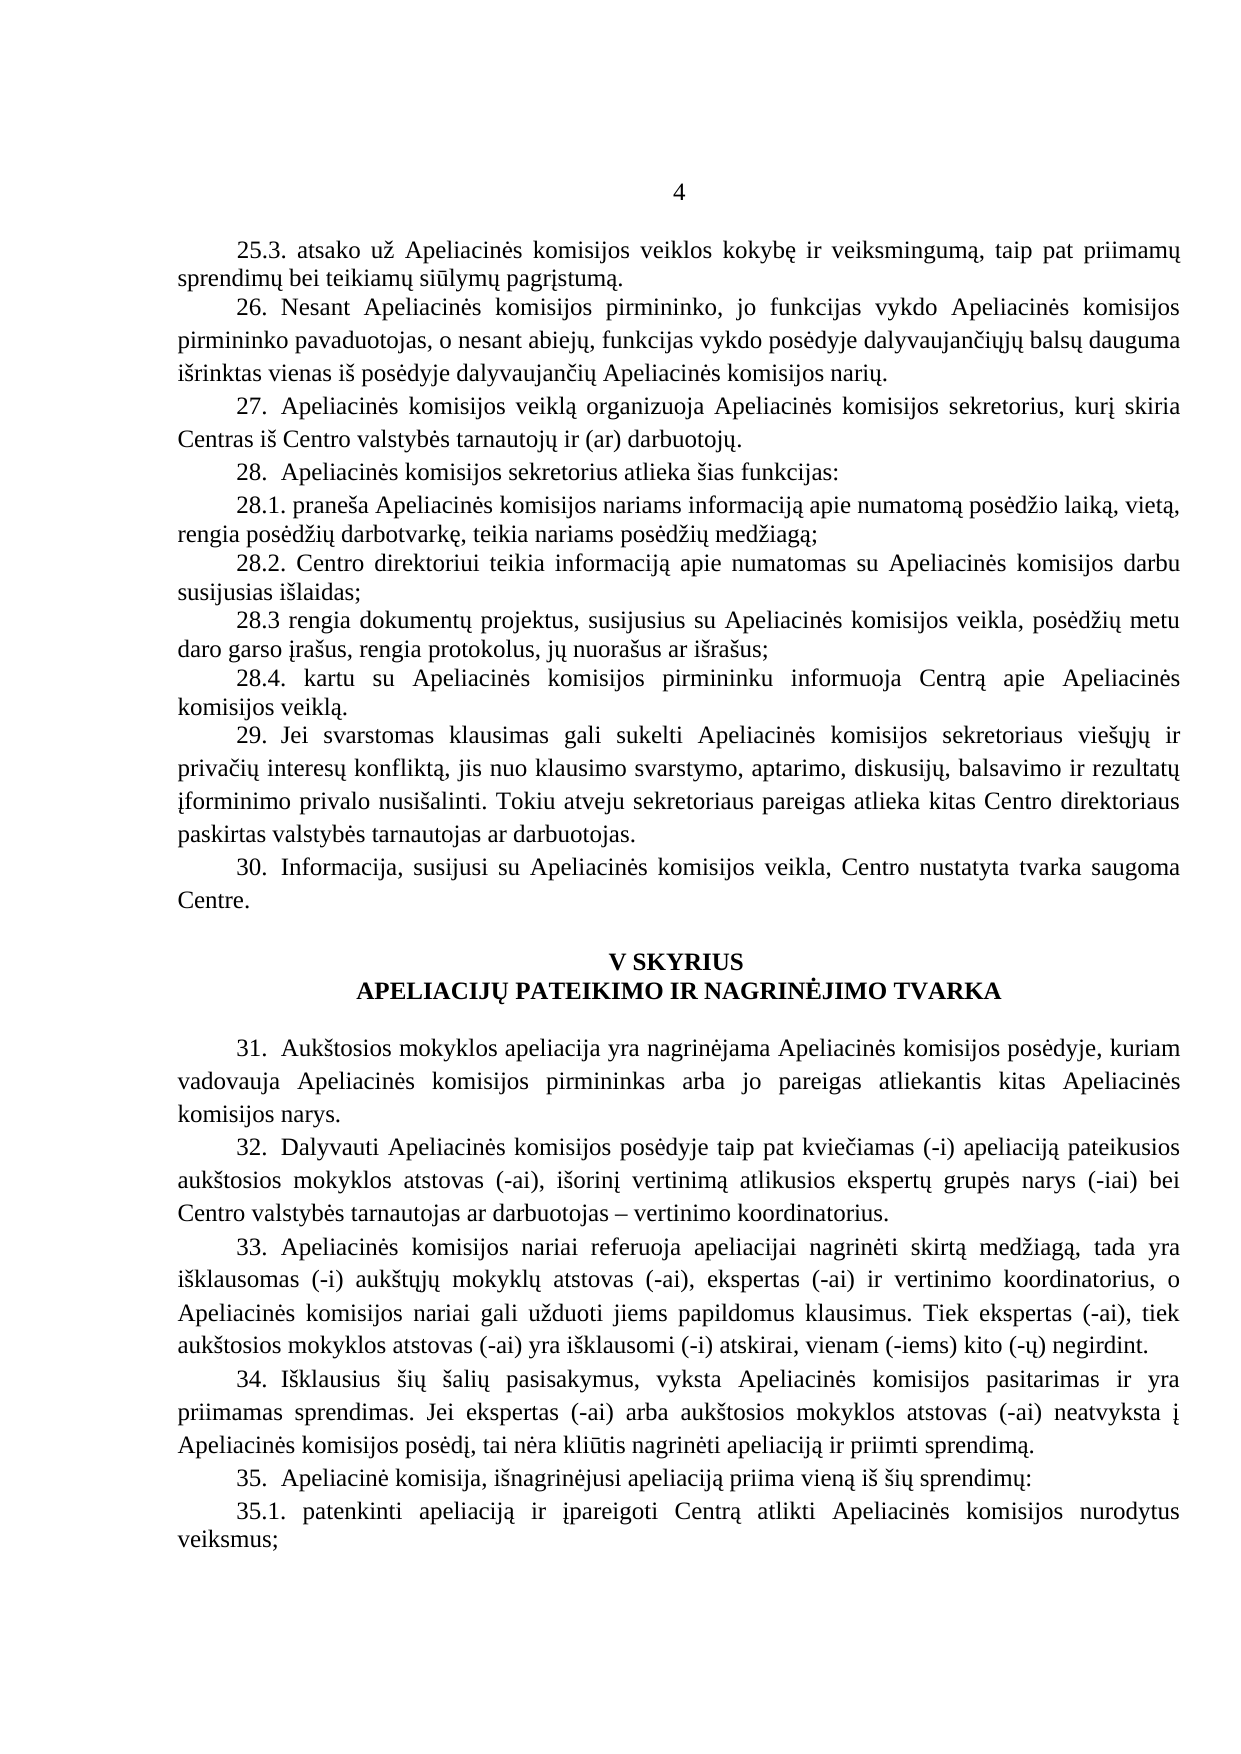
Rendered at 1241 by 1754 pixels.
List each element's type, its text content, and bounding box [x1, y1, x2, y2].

text 33. Apeliacinės komisijos nariai referuoja apeliacijai nagrinėti skirtą medžiagą, tada yra išklausomas (-i) aukštųjų mokyklų atstovas (-ai), ekspertas (-ai) ir vertinimo koordinatorius, o Apeliacinės komisijos nariai gali užduoti jiems papildomus klausimus. Tiek ekspertas (-ai), tiek aukštosios mokyklos atstovas (-ai) yra išklausomi (-i) atskirai, vienam (-iems) kito (-ų) negirdint. [177, 1232, 1181, 1359]
text 26. Nesant Apeliacinės komisijos pirmininko, jo funkcijas vykdo Apeliacinės komisijos pirmininko pavaduotojas, o nesant abiejų, funkcijas vykdo posėdyje dalyvaujančiųjų balsų dauguma išrinktas vienas iš posėdyje dalyvaujančių Apeliacinės komisijos narių. [177, 292, 1181, 387]
text 32. Dalyvauti Apeliacinės komisijos posėdyje taip pat kviečiamas (-i) apeliaciją pateikusios aukštosios mokyklos atstovas (-ai), išorinį vertinimą atlikusios ekspertų grupės narys (-iai) bei Centro valstybės tarnautojas ar darbuotojas – vertinimo koordinatorius. [177, 1132, 1181, 1227]
text 28.3 rengia dokumentų projektus, susijusius su Apeliacinės komisijos veikla, posėdžių metu daro garso įrašus, rengia protokolus, jų nuorašus ar išrašus; [177, 605, 1181, 663]
text 28.4. kartu su Apeliacinės komisijos pirmininku informuoja Centrą apie Apeliacinės komisijos veiklą. [177, 663, 1181, 720]
text 25.3. atsako už Apeliacinės komisijos veiklos kokybę ir veiksmingumą, taip pat priimamų sprendimų bei teikiamų siūlymų pagrįstumą. [177, 235, 1181, 292]
text V Skyrius [177, 947, 1181, 976]
text 35. Apeliacinė komisija, išnagrinėjusi apeliaciją priima vieną iš šių sprendimų: [177, 1463, 1181, 1491]
text 35.1. patenkinti apeliaciją ir įpareigoti Centrą atlikti Apeliacinės komisijos nurodytus veiksmus; [177, 1496, 1181, 1553]
text 28. Apeliacinės komisijos sekretorius atlieka šias funkcijas: [177, 457, 1181, 486]
text APELIACIJŲ PATEIKIMO IR NAGRINĖJIMO TVARKA [177, 976, 1181, 1005]
text 28.1. praneša Apeliacinės komisijos nariams informaciją apie numatomą posėdžio laiką, vietą, rengia posėdžių darbotvarkę, teikia nariams posėdžių medžiagą; [177, 490, 1181, 548]
text 29. Jei svarstomas klausimas gali sukelti Apeliacinės komisijos sekretoriaus viešųjų ir privačių interesų konfliktą, jis nuo klausimo svarstymo, aptarimo, diskusijų, balsavimo ir rezultatų įforminimo privalo nusišalinti. Tokiu atveju sekretoriaus pareigas atlieka kitas Centro direktoriaus paskirtas valstybės tarnautojas ar darbuotojas. [177, 720, 1181, 848]
text 31. Aukštosios mokyklos apeliacija yra nagrinėjama Apeliacinės komisijos posėdyje, kuriam vadovauja Apeliacinės komisijos pirmininkas arba jo pareigas atliekantis kitas Apeliacinės komisijos narys. [177, 1033, 1181, 1128]
text 30. Informacija, susijusi su Apeliacinės komisijos veikla, Centro nustatyta tvarka saugoma Centre. [177, 852, 1181, 914]
text 27. Apeliacinės komisijos veiklą organizuoja Apeliacinės komisijos sekretorius, kurį skiria Centras iš Centro valstybės tarnautojų ir (ar) darbuotojų. [177, 391, 1181, 453]
text 34. Išklausius šių šalių pasisakymus, vyksta Apeliacinės komisijos pasitarimas ir yra priimamas sprendimas. Jei ekspertas (-ai) arba aukštosios mokyklos atstovas (-ai) neatvyksta į Apeliacinės komisijos posėdį, tai nėra kliūtis nagrinėti apeliaciją ir priimti sprendimą. [177, 1364, 1181, 1458]
text 28.2. Centro direktoriui teikia informaciją apie numatomas su Apeliacinės komisijos darbu susijusias išlaidas; [177, 548, 1181, 605]
